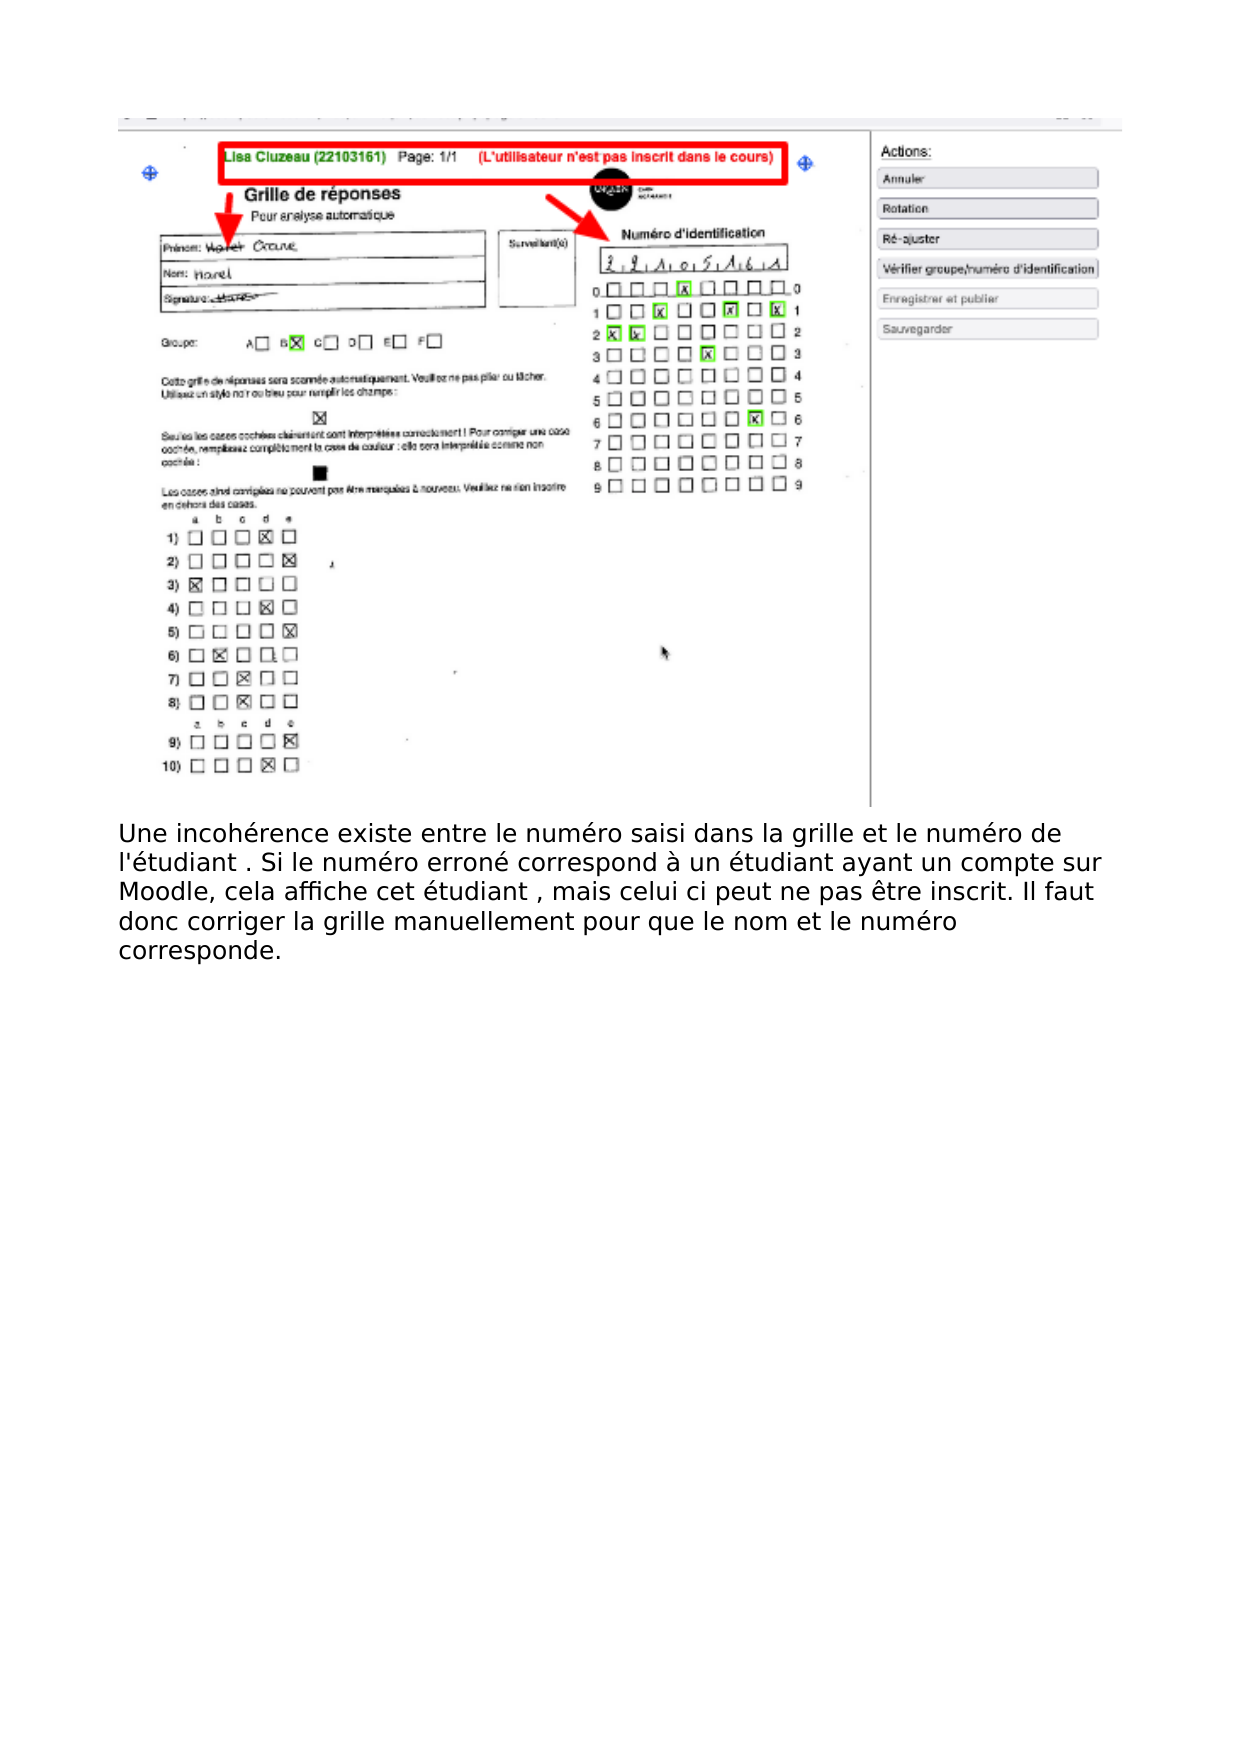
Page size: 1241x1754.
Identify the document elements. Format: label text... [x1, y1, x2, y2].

picture [118, 118, 1123, 807]
text Une incohérence existe entre le numéro saisi dans la grille et le numéro de l'étudiant . Si le numéro erroné correspond à un étudiant ayant un compte sur Moodle, cela affiche cet étudiant , mais celui ci peut ne pas être inscrit. Il faut donc corriger la grille manuellement pour que le nom et le numéro corresponde. [118, 819, 1122, 965]
